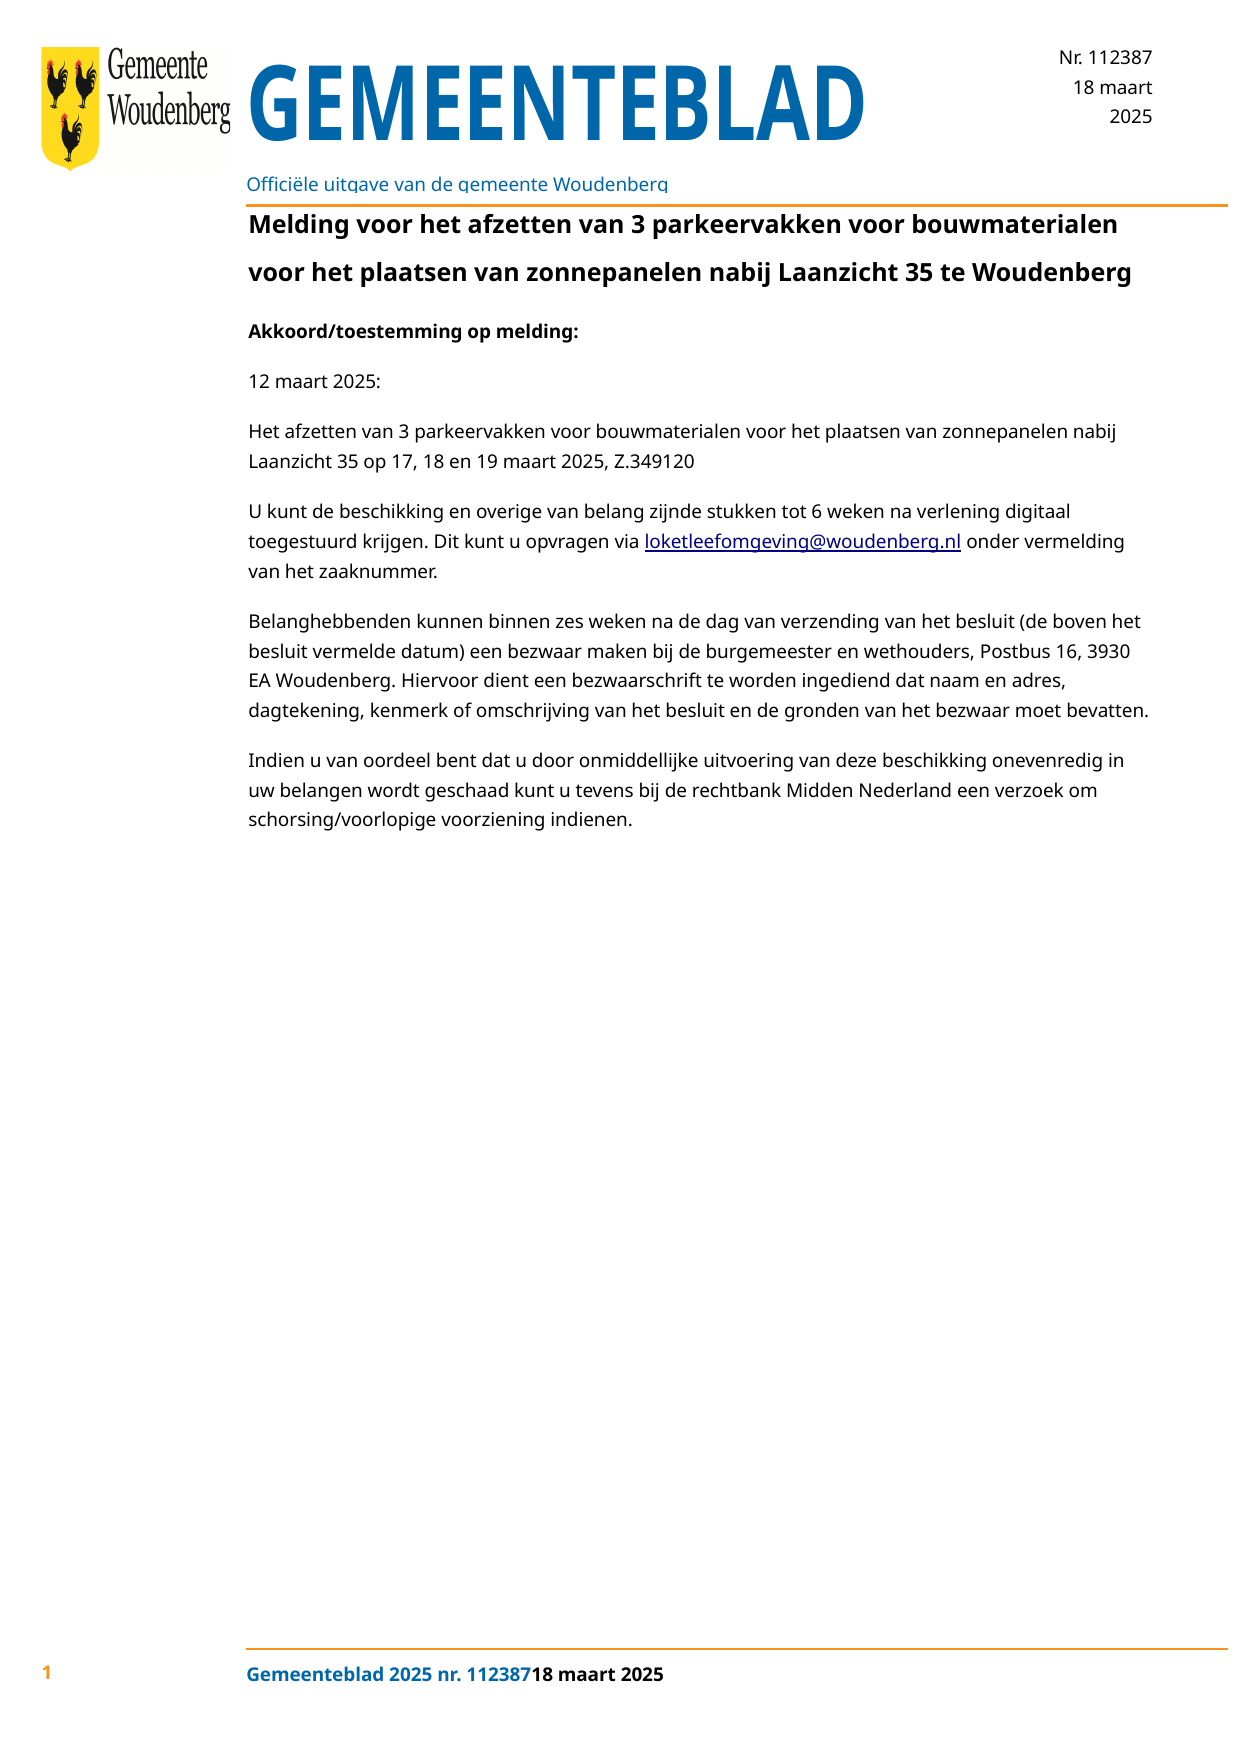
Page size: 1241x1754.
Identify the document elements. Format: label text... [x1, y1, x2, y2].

text U kunt de beschikking en overige van belang zijnde stukken tot 6 weken na verlening digitaal toegestuurd krijgen. Dit kunt u opvragen via loketleefomgeving@woudenberg.nl onder vermelding van het zaaknummer. [248, 499, 1152, 584]
picture [41, 47, 231, 172]
text Belanghebbenden kunnen binnen zes weken na de dag van verzending van het besluit (de boven het besluit vermelde datum) een bezwaar maken bij de burgemeester en wethouders, Postbus 16, 3930 EA Woudenberg. Hiervoor dient een bezwaarschrift te worden ingediend dat naam en adres, dagtekening, kenmerk of omschrijving van het besluit en de gronden van het bezwaar moet bevatten. [248, 608, 1152, 723]
text Indien u van oordeel bent dat u door onmiddellijke uitvoering van deze beschikking onevenredig in uw belangen wordt geschaad kunt u tevens bij de rechtbank Midden Nederland een verzoek om schorsing/voorlopige voorziening indienen. [248, 747, 1152, 832]
text 12 maart 2025: [248, 368, 1152, 394]
text Het afzetten van 3 parkeervakken voor bouwmaterialen voor het plaatsen van zonnepanelen nabij Laanzicht 35 op 17, 18 en 19 maart 2025, Z.349120 [248, 419, 1152, 474]
text Akkoord/toestemming op melding: [248, 318, 1152, 344]
text Melding voor het afzetten van 3 parkeervakken voor bouwmaterialen voor het plaatsen van zonnepanelen nabij Laanzicht 35 te Woudenberg [248, 207, 1152, 288]
